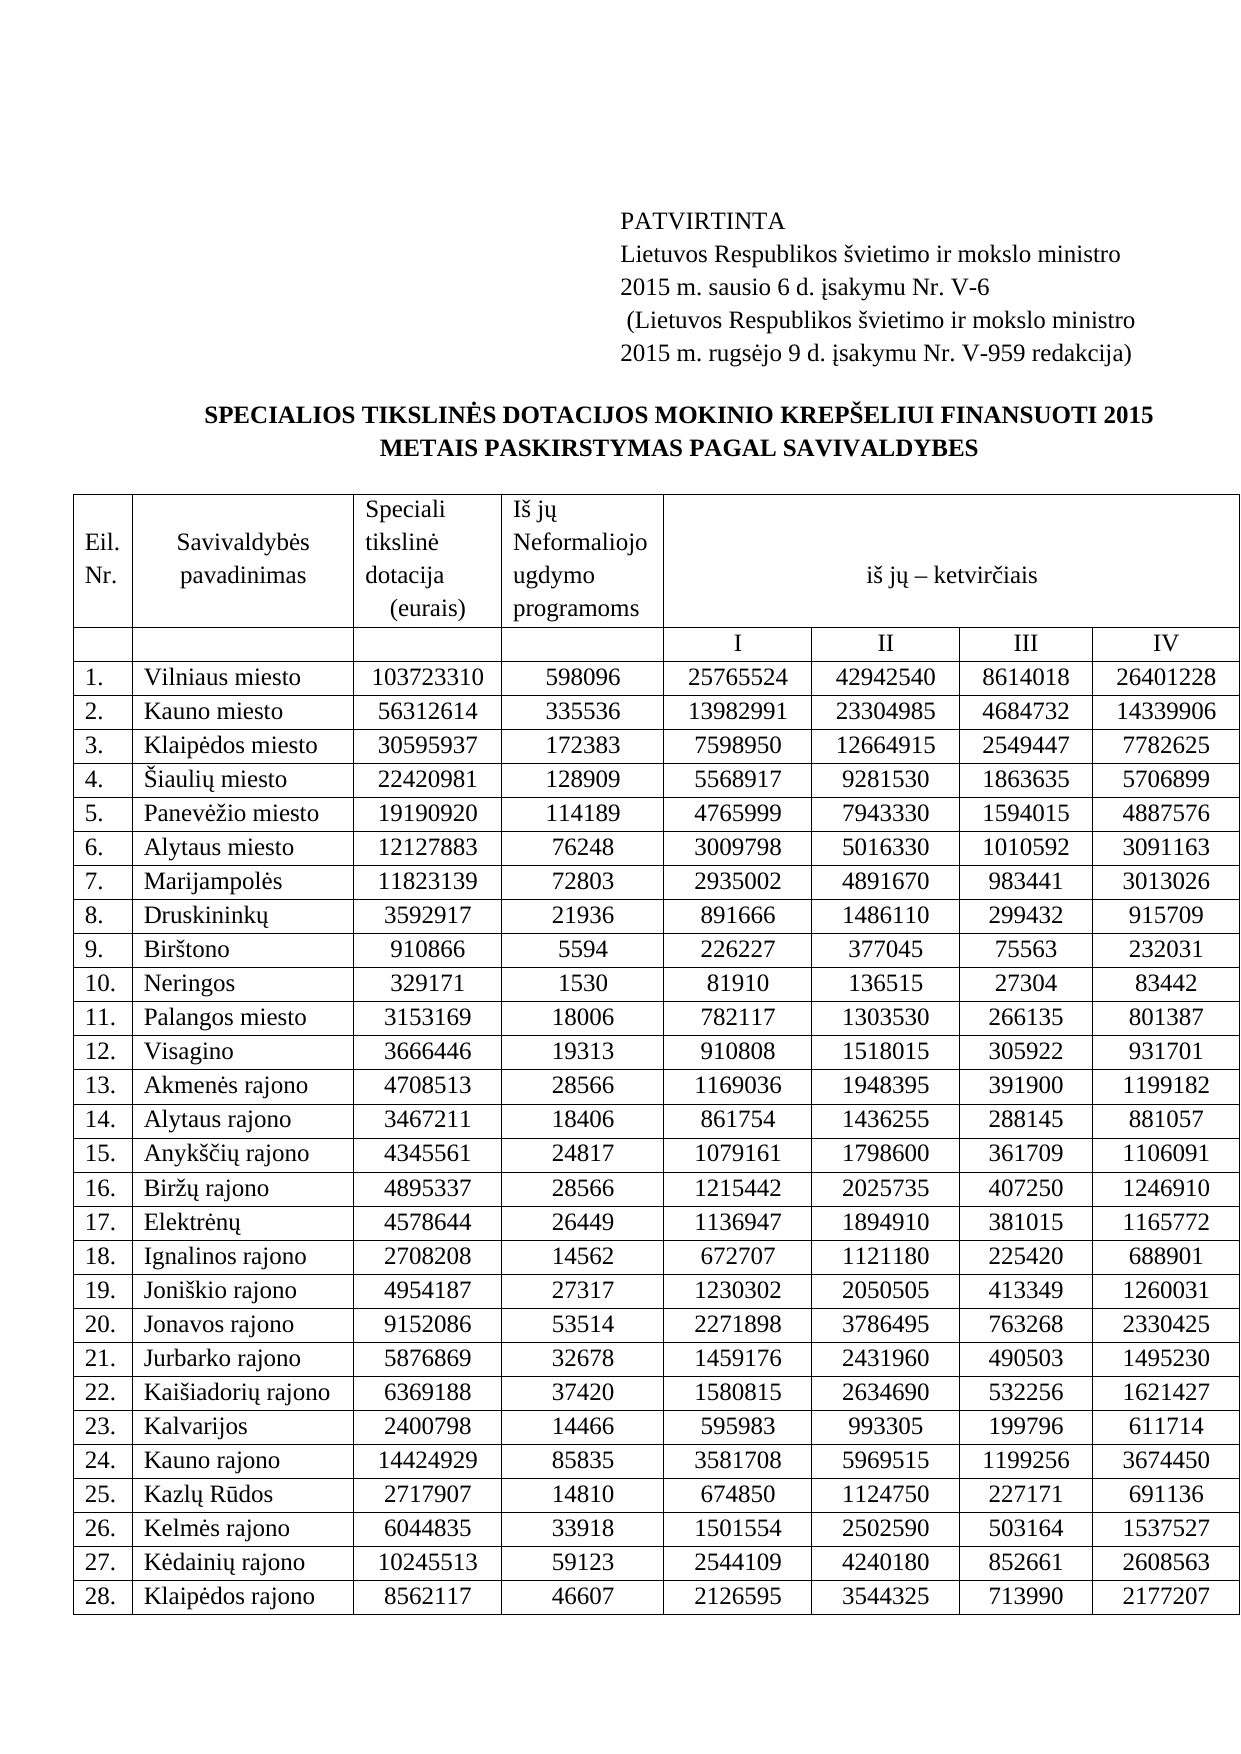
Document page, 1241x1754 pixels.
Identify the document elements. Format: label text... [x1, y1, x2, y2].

table_cell 3786495 [812, 1309, 959, 1342]
table_cell 1530 [502, 968, 663, 1001]
table_cell 1260031 [1093, 1275, 1239, 1308]
text PATVIRTINTA [177, 206, 1151, 235]
table_cell 12. [74, 1036, 132, 1069]
table_cell 4. [74, 764, 132, 797]
table_cell 37420 [502, 1377, 663, 1410]
table_cell 407250 [960, 1173, 1092, 1206]
table_cell 1594015 [960, 798, 1092, 831]
table_cell 1894910 [812, 1207, 959, 1240]
table_cell 4895337 [354, 1173, 501, 1206]
table_cell 7943330 [812, 798, 959, 831]
table_cell 14. [74, 1105, 132, 1137]
table_cell 8. [74, 900, 132, 933]
table_cell Druskininkų [133, 900, 353, 933]
table_cell 30595937 [354, 730, 501, 763]
table_header Eil. Nr. [74, 495, 132, 627]
table_cell 595983 [664, 1411, 811, 1444]
table_cell 2549447 [960, 730, 1092, 763]
table_cell 75563 [960, 934, 1092, 967]
table_cell Palangos miesto [133, 1002, 353, 1035]
table_cell 24817 [502, 1139, 663, 1172]
table_cell 2544109 [664, 1547, 811, 1580]
table_cell 25. [74, 1479, 132, 1512]
text 2015 m. sausio 6 d. įsakymu Nr. V-6 [177, 272, 1151, 301]
table_cell Anykščių rajono [133, 1139, 353, 1172]
table_cell 1. [74, 662, 132, 695]
table_cell 1303530 [812, 1002, 959, 1035]
table_cell Alytaus rajono [133, 1105, 353, 1137]
table_cell 763268 [960, 1309, 1092, 1342]
table_cell 76248 [502, 832, 663, 865]
table_cell [74, 628, 132, 661]
table_cell 53514 [502, 1309, 663, 1342]
table_cell 83442 [1093, 968, 1239, 1001]
table_cell 199796 [960, 1411, 1092, 1444]
table_cell 861754 [664, 1105, 811, 1137]
text SPECIALIOS TIKSLINĖS DOTACIJOS MOKINIO KREPŠELIUI FINANSUOTI 2015 METAIS PASKIRSTYMAS PAGAL SAVIVALDYBES [177, 400, 1181, 462]
table_cell 7598950 [664, 730, 811, 763]
table_cell 3544325 [812, 1581, 959, 1614]
table_cell 1495230 [1093, 1343, 1239, 1376]
table_cell Marijampolės [133, 866, 353, 899]
table_cell 1121180 [812, 1241, 959, 1274]
table_cell Alytaus miesto [133, 832, 353, 865]
table_cell 72803 [502, 866, 663, 899]
table_cell 1169036 [664, 1070, 811, 1103]
table_cell Akmenės rajono [133, 1070, 353, 1103]
table_cell 4684732 [960, 696, 1092, 729]
table_cell Jonavos rajono [133, 1309, 353, 1342]
table_cell 3592917 [354, 900, 501, 933]
table_cell Kauno miesto [133, 696, 353, 729]
table_cell 8562117 [354, 1581, 501, 1614]
table_cell Kaišiadorių rajono [133, 1377, 353, 1410]
table_cell 1124750 [812, 1479, 959, 1512]
table_cell 14339906 [1093, 696, 1239, 729]
table_cell 1863635 [960, 764, 1092, 797]
table_cell 4345561 [354, 1139, 501, 1172]
table_cell 2935002 [664, 866, 811, 899]
table_cell II [812, 628, 959, 661]
table_cell 2708208 [354, 1241, 501, 1274]
table_header Iš jų Neformaliojo ugdymo programoms [502, 495, 663, 627]
table_cell 490503 [960, 1343, 1092, 1376]
table_cell 9281530 [812, 764, 959, 797]
table_cell 3. [74, 730, 132, 763]
table_cell 782117 [664, 1002, 811, 1035]
table_cell 19. [74, 1275, 132, 1308]
table_cell 16. [74, 1173, 132, 1206]
table_cell 335536 [502, 696, 663, 729]
table_cell Kalvarijos [133, 1411, 353, 1444]
table_cell 881057 [1093, 1105, 1239, 1137]
table_cell 46607 [502, 1581, 663, 1614]
table_cell 391900 [960, 1070, 1092, 1103]
table_cell 381015 [960, 1207, 1092, 1240]
table_cell 10245513 [354, 1547, 501, 1580]
table_cell Ignalinos rajono [133, 1241, 353, 1274]
table_cell 305922 [960, 1036, 1092, 1069]
table_cell 23. [74, 1411, 132, 1444]
table_cell 1501554 [664, 1513, 811, 1546]
table_cell 85835 [502, 1445, 663, 1478]
table_cell Klaipėdos miesto [133, 730, 353, 763]
table_cell Vilniaus miesto [133, 662, 353, 695]
table_cell 503164 [960, 1513, 1092, 1546]
table_cell 227171 [960, 1479, 1092, 1512]
table_cell Kazlų Rūdos [133, 1479, 353, 1512]
table_cell 2431960 [812, 1343, 959, 1376]
table_cell 3467211 [354, 1105, 501, 1137]
table_cell 1215442 [664, 1173, 811, 1206]
table_cell 15. [74, 1139, 132, 1172]
table_cell 2717907 [354, 1479, 501, 1512]
table_cell 14466 [502, 1411, 663, 1444]
table_cell 4765999 [664, 798, 811, 831]
table_cell I [664, 628, 811, 661]
table_cell 19313 [502, 1036, 663, 1069]
table_cell 13982991 [664, 696, 811, 729]
table_cell 1580815 [664, 1377, 811, 1410]
table_cell 114189 [502, 798, 663, 831]
table_cell 6044835 [354, 1513, 501, 1546]
table_cell 1246910 [1093, 1173, 1239, 1206]
table_cell 713990 [960, 1581, 1092, 1614]
table_cell 2050505 [812, 1275, 959, 1308]
table_cell 1230302 [664, 1275, 811, 1308]
table_cell 361709 [960, 1139, 1092, 1172]
table_cell Neringos [133, 968, 353, 1001]
table_cell 1486110 [812, 900, 959, 933]
table_cell 7. [74, 866, 132, 899]
table_cell 2400798 [354, 1411, 501, 1444]
table_cell 1798600 [812, 1139, 959, 1172]
table_cell 993305 [812, 1411, 959, 1444]
table_cell 1010592 [960, 832, 1092, 865]
table_cell 28566 [502, 1070, 663, 1103]
table_cell 3009798 [664, 832, 811, 865]
table_cell 674850 [664, 1479, 811, 1512]
table_cell 2330425 [1093, 1309, 1239, 1342]
table_cell Kelmės rajono [133, 1513, 353, 1546]
table_cell 611714 [1093, 1411, 1239, 1444]
table_cell 136515 [812, 968, 959, 1001]
table_cell 26401228 [1093, 662, 1239, 695]
table_cell 801387 [1093, 1002, 1239, 1035]
table_cell 19190920 [354, 798, 501, 831]
table_cell [354, 628, 501, 661]
table_cell 3581708 [664, 1445, 811, 1478]
table_cell 8614018 [960, 662, 1092, 695]
table_cell 1136947 [664, 1207, 811, 1240]
table_cell 672707 [664, 1241, 811, 1274]
table_cell 299432 [960, 900, 1092, 933]
table_cell Visagino [133, 1036, 353, 1069]
table_cell 1537527 [1093, 1513, 1239, 1546]
table_cell Šiaulių miesto [133, 764, 353, 797]
table_cell 931701 [1093, 1036, 1239, 1069]
table_cell 532256 [960, 1377, 1092, 1410]
table_cell 23304985 [812, 696, 959, 729]
table_cell 4887576 [1093, 798, 1239, 831]
table_cell 27304 [960, 968, 1092, 1001]
table_cell 5. [74, 798, 132, 831]
table_cell 21936 [502, 900, 663, 933]
table_cell Klaipėdos rajono [133, 1581, 353, 1614]
table_cell 910866 [354, 934, 501, 967]
table_cell III [960, 628, 1092, 661]
table_cell 4240180 [812, 1547, 959, 1580]
table_cell 2608563 [1093, 1547, 1239, 1580]
table_cell 3674450 [1093, 1445, 1239, 1478]
table_cell 2634690 [812, 1377, 959, 1410]
table_cell 1518015 [812, 1036, 959, 1069]
table_cell 9152086 [354, 1309, 501, 1342]
table_cell 688901 [1093, 1241, 1239, 1274]
table_cell Biržų rajono [133, 1173, 353, 1206]
table_cell [133, 628, 353, 661]
table_cell 1621427 [1093, 1377, 1239, 1410]
table_cell 12127883 [354, 832, 501, 865]
table_cell 7782625 [1093, 730, 1239, 763]
table_cell 1165772 [1093, 1207, 1239, 1240]
table_cell 103723310 [354, 662, 501, 695]
table_cell 3153169 [354, 1002, 501, 1035]
table_cell 891666 [664, 900, 811, 933]
table_cell 81910 [664, 968, 811, 1001]
table_cell 2025735 [812, 1173, 959, 1206]
table_cell 5594 [502, 934, 663, 967]
table_cell Panevėžio miesto [133, 798, 353, 831]
table_cell 691136 [1093, 1479, 1239, 1512]
table_cell 11823139 [354, 866, 501, 899]
table_cell 377045 [812, 934, 959, 967]
table_cell 983441 [960, 866, 1092, 899]
table_cell 22. [74, 1377, 132, 1410]
table_cell 18. [74, 1241, 132, 1274]
table_cell 4578644 [354, 1207, 501, 1240]
table_cell 33918 [502, 1513, 663, 1546]
table_cell 14810 [502, 1479, 663, 1512]
table_cell 329171 [354, 968, 501, 1001]
table_cell 2271898 [664, 1309, 811, 1342]
text 2015 m. rugsėjo 9 d. įsakymu Nr. V-959 redakcija) [177, 338, 1151, 367]
table_cell 13. [74, 1070, 132, 1103]
table_cell Jurbarko rajono [133, 1343, 353, 1376]
table_cell 598096 [502, 662, 663, 695]
table_cell 6. [74, 832, 132, 865]
table_cell 226227 [664, 934, 811, 967]
table_cell 413349 [960, 1275, 1092, 1308]
table_cell 27. [74, 1547, 132, 1580]
table_cell 4954187 [354, 1275, 501, 1308]
table_cell 2. [74, 696, 132, 729]
table_cell Elektrėnų [133, 1207, 353, 1240]
table_header Savivaldybės pavadinimas [133, 495, 353, 627]
table_cell [502, 628, 663, 661]
table_cell 18006 [502, 1002, 663, 1035]
table_cell 1106091 [1093, 1139, 1239, 1172]
text (Lietuvos Respublikos švietimo ir mokslo ministro [177, 305, 1151, 334]
table_cell 915709 [1093, 900, 1239, 933]
table_cell 26449 [502, 1207, 663, 1240]
table_cell 9. [74, 934, 132, 967]
table_cell 21. [74, 1343, 132, 1376]
table_cell 1079161 [664, 1139, 811, 1172]
table_cell 18406 [502, 1105, 663, 1137]
table_cell 26. [74, 1513, 132, 1546]
table_cell 24. [74, 1445, 132, 1478]
table_cell 5969515 [812, 1445, 959, 1478]
table_cell 3091163 [1093, 832, 1239, 865]
table_cell 25765524 [664, 662, 811, 695]
table_cell Kauno rajono [133, 1445, 353, 1478]
table_cell 1436255 [812, 1105, 959, 1137]
table_cell 3013026 [1093, 866, 1239, 899]
table_cell 225420 [960, 1241, 1092, 1274]
table_cell 14562 [502, 1241, 663, 1274]
table_cell 128909 [502, 764, 663, 797]
table_cell 4891670 [812, 866, 959, 899]
table_cell 288145 [960, 1105, 1092, 1137]
table_cell 172383 [502, 730, 663, 763]
table_cell Joniškio rajono [133, 1275, 353, 1308]
table_cell 11. [74, 1002, 132, 1035]
table_header Speciali tikslinė dotacija (eurais) [354, 495, 501, 627]
table_cell 3666446 [354, 1036, 501, 1069]
table_cell 852661 [960, 1547, 1092, 1580]
table_cell 5876869 [354, 1343, 501, 1376]
table_cell 28566 [502, 1173, 663, 1206]
table_cell 1199182 [1093, 1070, 1239, 1103]
table_header iš jų – ketvirčiais [664, 495, 1239, 627]
table_cell Birštono [133, 934, 353, 967]
table_cell IV [1093, 628, 1239, 661]
table_cell 28. [74, 1581, 132, 1614]
table_cell 5568917 [664, 764, 811, 797]
table_cell 14424929 [354, 1445, 501, 1478]
table_cell 32678 [502, 1343, 663, 1376]
table_cell 1948395 [812, 1070, 959, 1103]
table_cell 5016330 [812, 832, 959, 865]
text Lietuvos Respublikos švietimo ir mokslo ministro [177, 239, 1151, 268]
table_cell 232031 [1093, 934, 1239, 967]
table_cell 6369188 [354, 1377, 501, 1410]
table_cell 10. [74, 968, 132, 1001]
table_cell 22420981 [354, 764, 501, 797]
table_cell 2502590 [812, 1513, 959, 1546]
table_cell 12664915 [812, 730, 959, 763]
table_cell 42942540 [812, 662, 959, 695]
table_cell 2177207 [1093, 1581, 1239, 1614]
table_cell 56312614 [354, 696, 501, 729]
table_cell 910808 [664, 1036, 811, 1069]
table_cell 20. [74, 1309, 132, 1342]
table_cell 17. [74, 1207, 132, 1240]
table_cell Kėdainių rajono [133, 1547, 353, 1580]
table_cell 266135 [960, 1002, 1092, 1035]
table_cell 4708513 [354, 1070, 501, 1103]
table_cell 27317 [502, 1275, 663, 1308]
table_cell 2126595 [664, 1581, 811, 1614]
table_cell 5706899 [1093, 764, 1239, 797]
table_cell 1459176 [664, 1343, 811, 1376]
table_cell 59123 [502, 1547, 663, 1580]
table_cell 1199256 [960, 1445, 1092, 1478]
